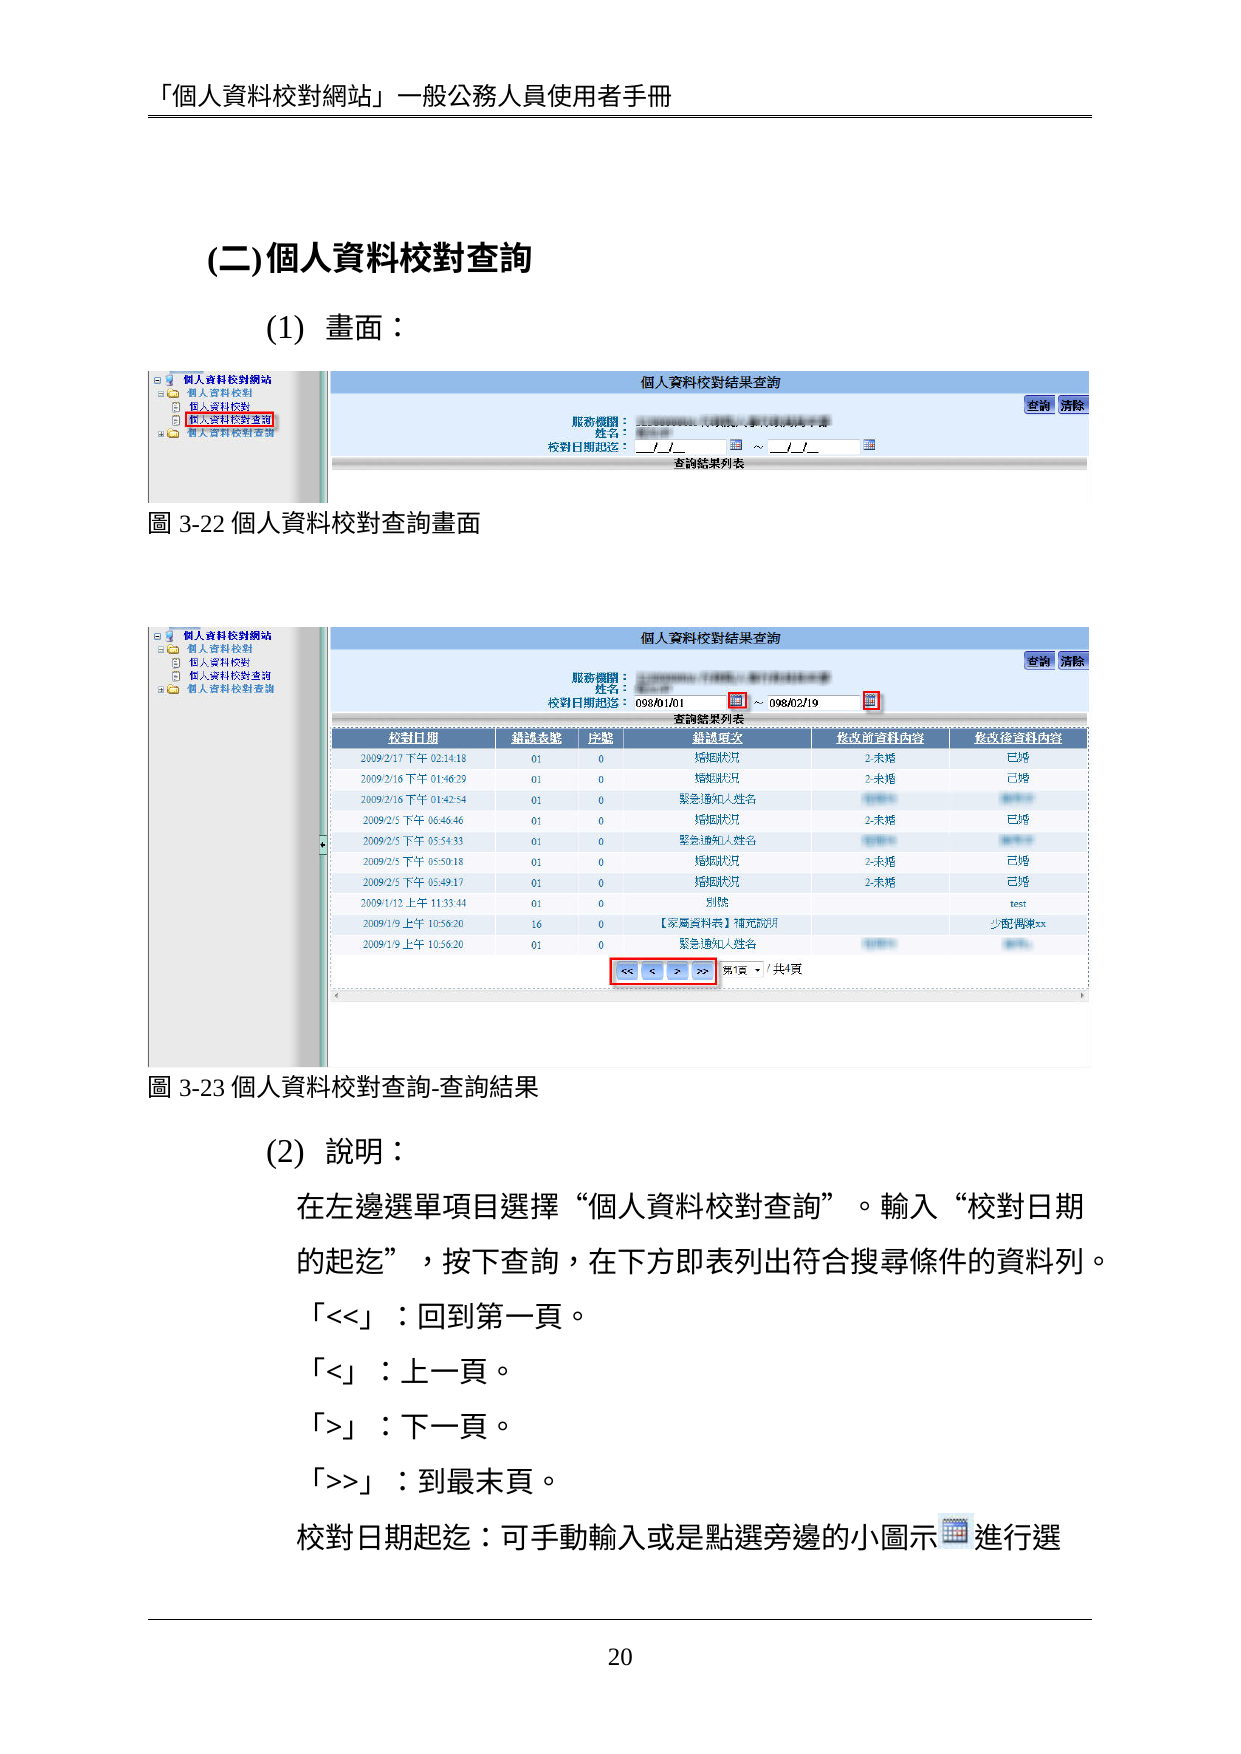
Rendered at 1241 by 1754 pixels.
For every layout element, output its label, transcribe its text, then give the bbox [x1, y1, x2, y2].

subtitle 個人資料校對查詢 [207, 231, 266, 279]
text 的起迄”，按下查詢，在下方即表列出符合搜尋條件的資料列。 [296, 1239, 1092, 1281]
subtitle 個人資料校對查詢 [532, 231, 1092, 279]
text 圖 3‑22 個人資料校對查詢畫面 [148, 504, 1092, 539]
picture [938, 1513, 974, 1549]
text 「<<」：回到第一頁。 [296, 1293, 1092, 1336]
text 校對日期起迄：可手動輸入或是點選旁邊的小圖示進行選 [296, 1513, 1092, 1557]
picture [147, 371, 1092, 503]
text 「>>」：到最末頁。 [296, 1458, 1092, 1501]
picture [147, 627, 1092, 1068]
subtitle 說明： [266, 1129, 1092, 1171]
text 圖 3‑23 個人資料校對查詢-查詢結果 [148, 1069, 1092, 1104]
text 在左邊選單項目選擇“個人資料校對查詢”。輸入“校對日期 [296, 1184, 1092, 1226]
text 「<」：上一頁。 [296, 1348, 1092, 1391]
text 「>」：下一頁。 [296, 1403, 1092, 1446]
subtitle 畫面： [266, 304, 1092, 347]
